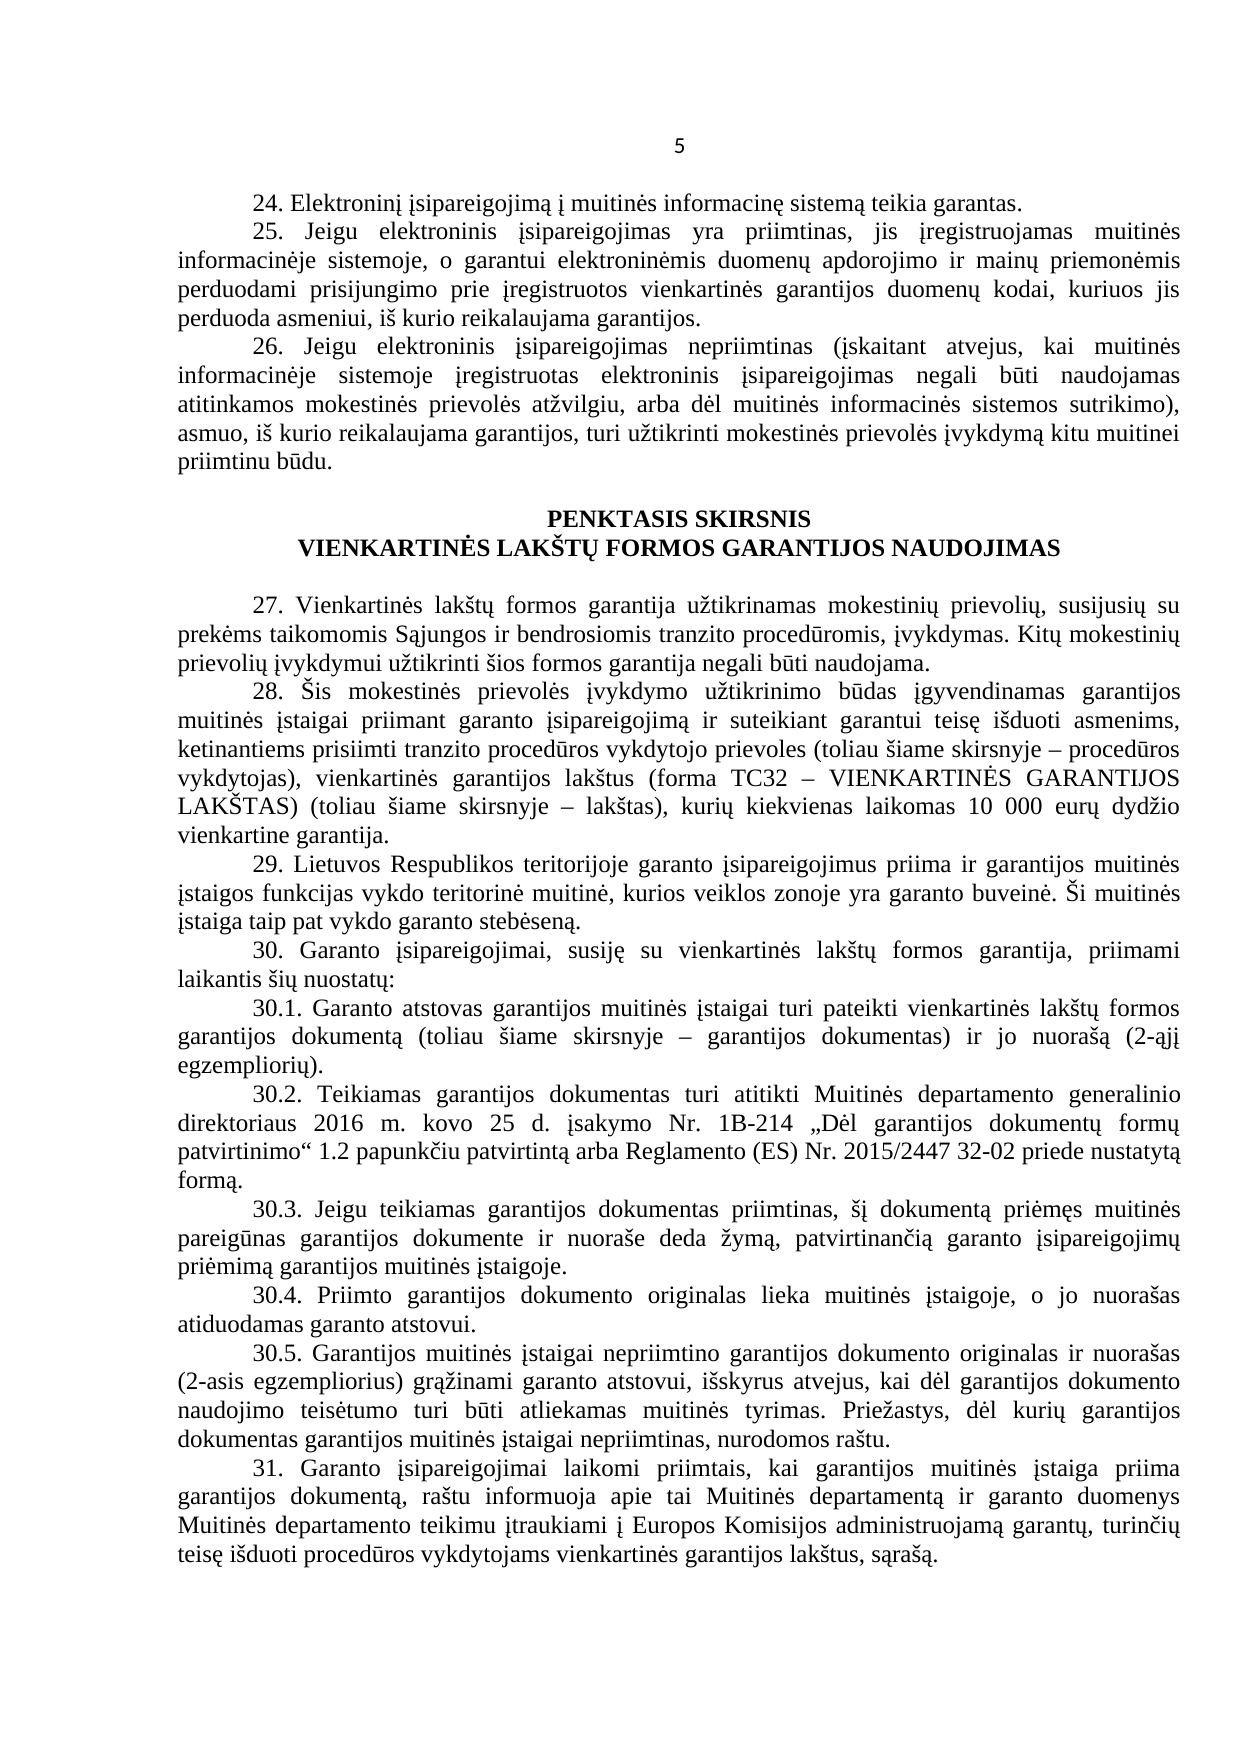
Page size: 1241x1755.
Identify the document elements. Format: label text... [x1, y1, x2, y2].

text 24. Elektroninį įsipareigojimą į muitinės informacinę sistemą teikia garantas. [177, 188, 1181, 216]
text 30.3. Jeigu teikiamas garantijos dokumentas priimtinas, šį dokumentą priėmęs muitinės pareigūnas garantijos dokumente ir nuoraše deda žymą, patvirtinančią garanto įsipareigojimų priėmimą garantijos muitinės įstaigoje. [177, 1194, 1181, 1280]
text 30. Garanto įsipareigojimai, susiję su vienkartinės lakštų formos garantija, priimami laikantis šių nuostatų: [177, 935, 1181, 993]
text 30.2. Teikiamas garantijos dokumentas turi atitikti Muitinės departamento generalinio direktoriaus 2016 m. kovo 25 d. įsakymo Nr. 1B-214 „Dėl garantijos dokumentų formų patvirtinimo“ 1.2 papunkčiu patvirtintą arba Reglamento (ES) Nr. 2015/2447 32-02 priede nustatytą formą. [177, 1079, 1181, 1194]
text 29. Lietuvos Respublikos teritorijoje garanto įsipareigojimus priima ir garantijos muitinės įstaigos funkcijas vykdo teritorinė muitinė, kurios veiklos zonoje yra garanto buveinė. Ši muitinės įstaiga taip pat vykdo garanto stebėseną. [177, 849, 1181, 935]
text 27. Vienkartinės lakštų formos garantija užtikrinamas mokestinių prievolių, susijusių su prekėms taikomomis Sąjungos ir bendrosiomis tranzito procedūromis, įvykdymas. Kitų mokestinių prievolių įvykdymui užtikrinti šios formos garantija negali būti naudojama. [177, 590, 1181, 676]
text 26. Jeigu elektroninis įsipareigojimas nepriimtinas (įskaitant atvejus, kai muitinės informacinėje sistemoje įregistruotas elektroninis įsipareigojimas negali būti naudojamas atitinkamos mokestinės prievolės atžvilgiu, arba dėl muitinės informacinės sistemos sutrikimo), asmuo, iš kurio reikalaujama garantijos, turi užtikrinti mokestinės prievolės įvykdymą kitu muitinei priimtinu būdu. [177, 331, 1181, 475]
text 25. Jeigu elektroninis įsipareigojimas yra priimtinas, jis įregistruojamas muitinės informacinėje sistemoje, o garantui elektroninėmis duomenų apdorojimo ir mainų priemonėmis perduodami prisijungimo prie įregistruotos vienkartinės garantijos duomenų kodai, kuriuos jis perduoda asmeniui, iš kurio reikalaujama garantijos. [177, 216, 1181, 331]
text PENKTASIS SKIRSNIS [177, 504, 1181, 533]
text 30.1. Garanto atstovas garantijos muitinės įstaigai turi pateikti vienkartinės lakštų formos garantijos dokumentą (toliau šiame skirsnyje – garantijos dokumentas) ir jo nuorašą (2-ąjį egzempliorių). [177, 993, 1181, 1079]
text 30.5. Garantijos muitinės įstaigai nepriimtino garantijos dokumento originalas ir nuorašas (2-asis egzempliorius) grąžinami garanto atstovui, išskyrus atvejus, kai dėl garantijos dokumento naudojimo teisėtumo turi būti atliekamas muitinės tyrimas. Priežastys, dėl kurių garantijos dokumentas garantijos muitinės įstaigai nepriimtinas, nurodomos raštu. [177, 1338, 1181, 1453]
text 31. Garanto įsipareigojimai laikomi priimtais, kai garantijos muitinės įstaiga priima garantijos dokumentą, raštu informuoja apie tai Muitinės departamentą ir garanto duomenys Muitinės departamento teikimu įtraukiami į Europos Komisijos administruojamą garantų, turinčių teisę išduoti procedūros vykdytojams vienkartinės garantijos lakštus, sąrašą. [177, 1453, 1181, 1568]
text VIENKARTINĖS LAKŠTŲ FORMOS GARANTIJOS NAUDOJIMAS [177, 533, 1181, 561]
text 30.4. Priimto garantijos dokumento originalas lieka muitinės įstaigoje, o jo nuorašas atiduodamas garanto atstovui. [177, 1280, 1181, 1338]
text 28. Šis mokestinės prievolės įvykdymo užtikrinimo būdas įgyvendinamas garantijos muitinės įstaigai priimant garanto įsipareigojimą ir suteikiant garantui teisę išduoti asmenims, ketinantiems prisiimti tranzito procedūros vykdytojo prievoles (toliau šiame skirsnyje – procedūros vykdytojas), vienkartinės garantijos lakštus (forma TC32 – VIENKARTINĖS GARANTIJOS LAKŠTAS) (toliau šiame skirsnyje – lakštas), kurių kiekvienas laikomas 10 000 eurų dydžio vienkartine garantija. [177, 676, 1181, 849]
